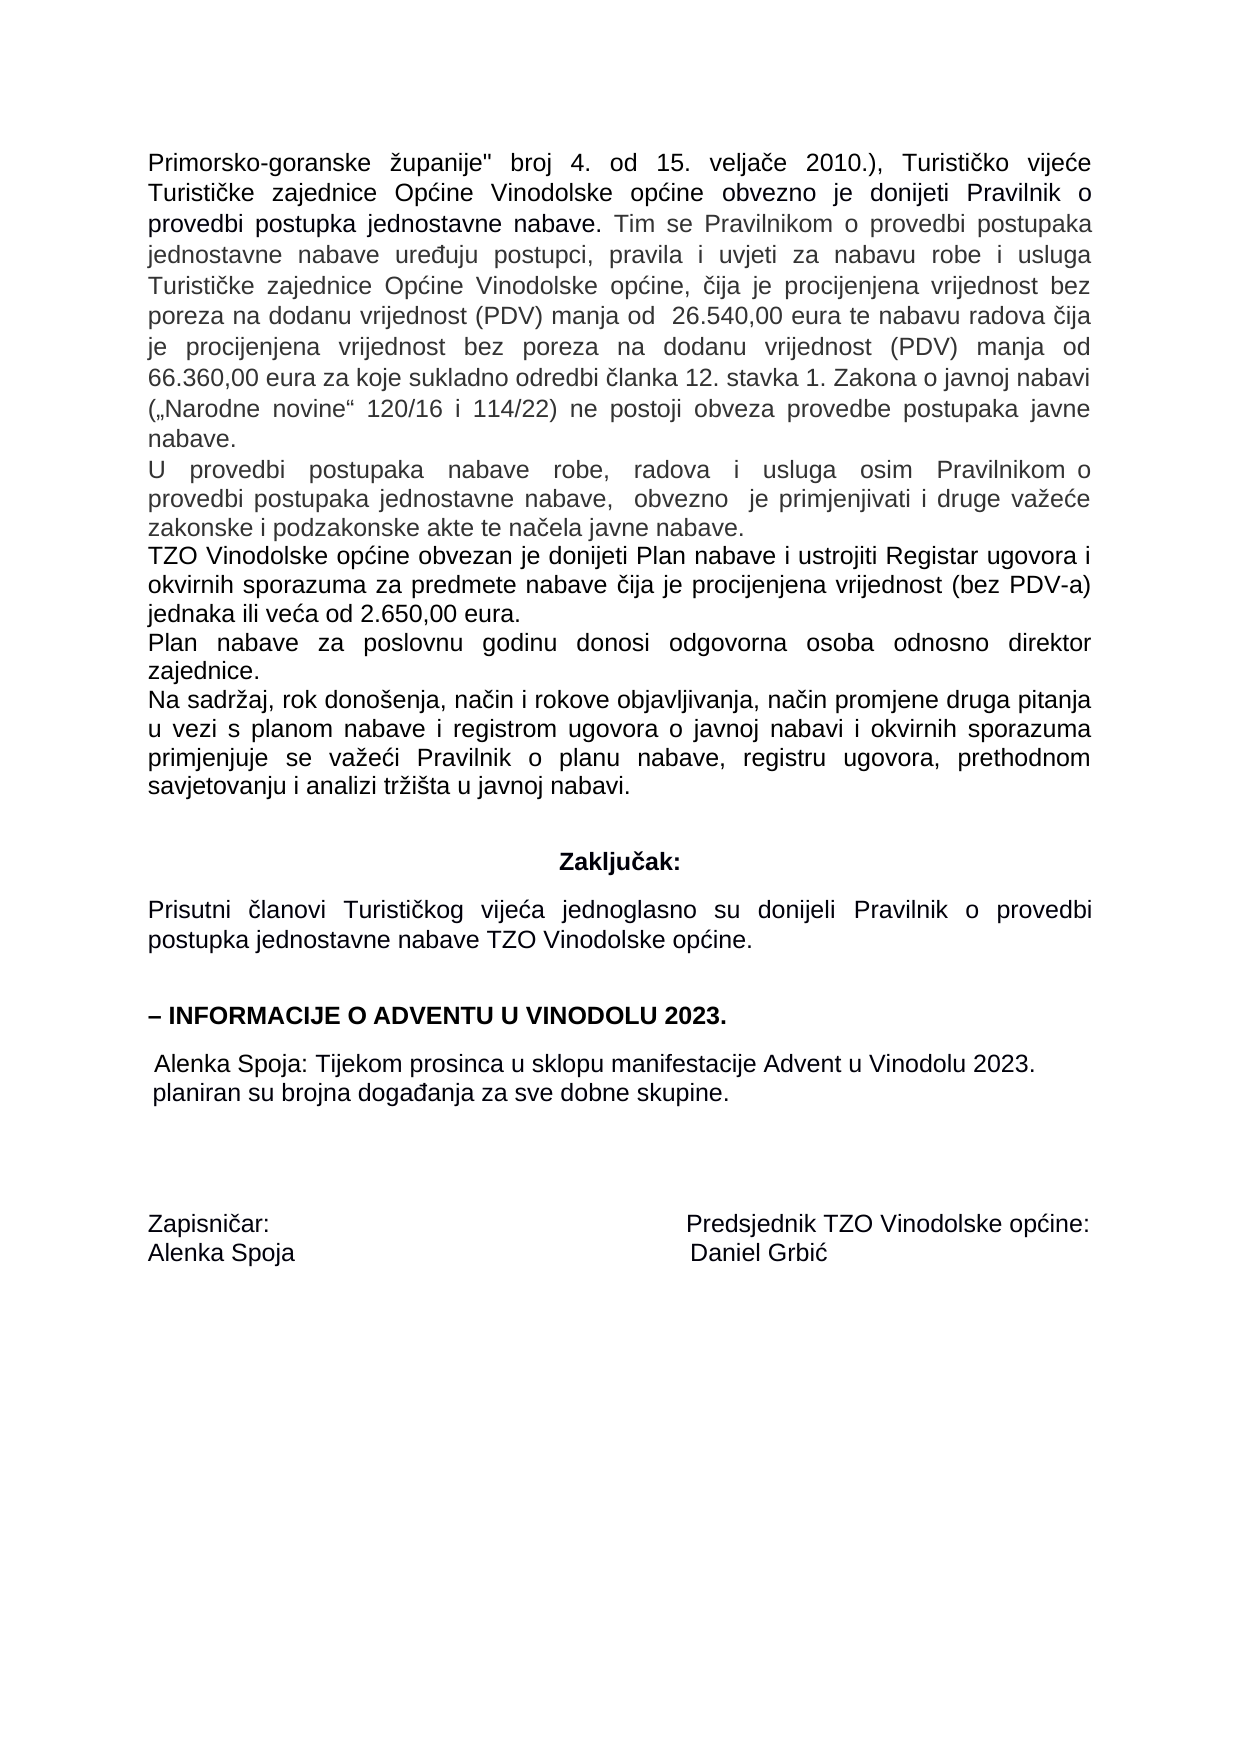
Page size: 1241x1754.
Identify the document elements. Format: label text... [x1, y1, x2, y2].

text Plan nabave za poslovnu godinu donosi odgovorna osoba odnosno direktor zajednice. [148, 627, 1093, 685]
text – INFORMACIJE O ADVENTU U VINODOLU 2023. [148, 1001, 1093, 1030]
text Alenka Spoja: Tijekom prosinca u sklopu manifestacije Advent u Vinodolu 2023. planiran su brojna događanja za sve dobne skupine. [152, 1049, 1093, 1106]
text Zaključak: [148, 847, 1093, 876]
text Alenka Spoja Daniel Grbić [148, 1238, 1093, 1267]
text TZO Vinodolske općine obvezan je donijeti Plan nabave i ustrojiti Registar ugovora i okvirnih sporazuma za predmete nabave čija je procijenjena vrijednost (bez PDV-a) jednaka ili veća od 2.650,00 eura. [148, 541, 1093, 627]
text Prisutni članovi Turističkog vijeća jednoglasno su donijeli Pravilnik o provedbi postupka jednostavne nabave TZO Vinodolske općine. [148, 895, 1093, 954]
text Primorsko-goranske županije" broj 4. od 15. veljače 2010.), Turističko vijeće Turističke zajednice Općine Vinodolske općine obvezno je donijeti Pravilnik o provedbi postupka jednostavne nabave. Tim se Pravilnikom o provedbi postupaka jednostavne nabave uređuju postupci, pravila i uvjeti za nabavu robe i usluga Turističke zajednice Općine Vinodolske općine, čija je procijenjena vrijednost bez poreza na dodanu vrijednost (PDV) manja od 26.540,00 eura te nabavu radova čija je procijenjena vrijednost bez poreza na dodanu vrijednost (PDV) manja od 66.360,00 eura za koje sukladno odredbi članka 12. stavka 1. Zakona o javnoj nabavi („Narodne novine“ 120/16 i 114/22) ne postoji obveza provedbe postupaka javne nabave. [148, 148, 1093, 453]
text U provedbi postupaka nabave robe, radova i usluga osim Pravilnikom o provedbi postupaka jednostavne nabave, obvezno je primjenjivati i druge važeće zakonske i podzakonske akte te načela javne nabave. [148, 455, 1093, 541]
text Zapisničar: Predsjednik TZO Vinodolske općine: [148, 1209, 1093, 1238]
text Na sadržaj, rok donošenja, način i rokove objavljivanja, način promjene druga pitanja u vezi s planom nabave i registrom ugovora o javnoj nabavi i okvirnih sporazuma primjenjuje se važeći Pravilnik o planu nabave, registru ugovora, prethodnom savjetovanju i analizi tržišta u javnoj nabavi. [148, 685, 1093, 800]
